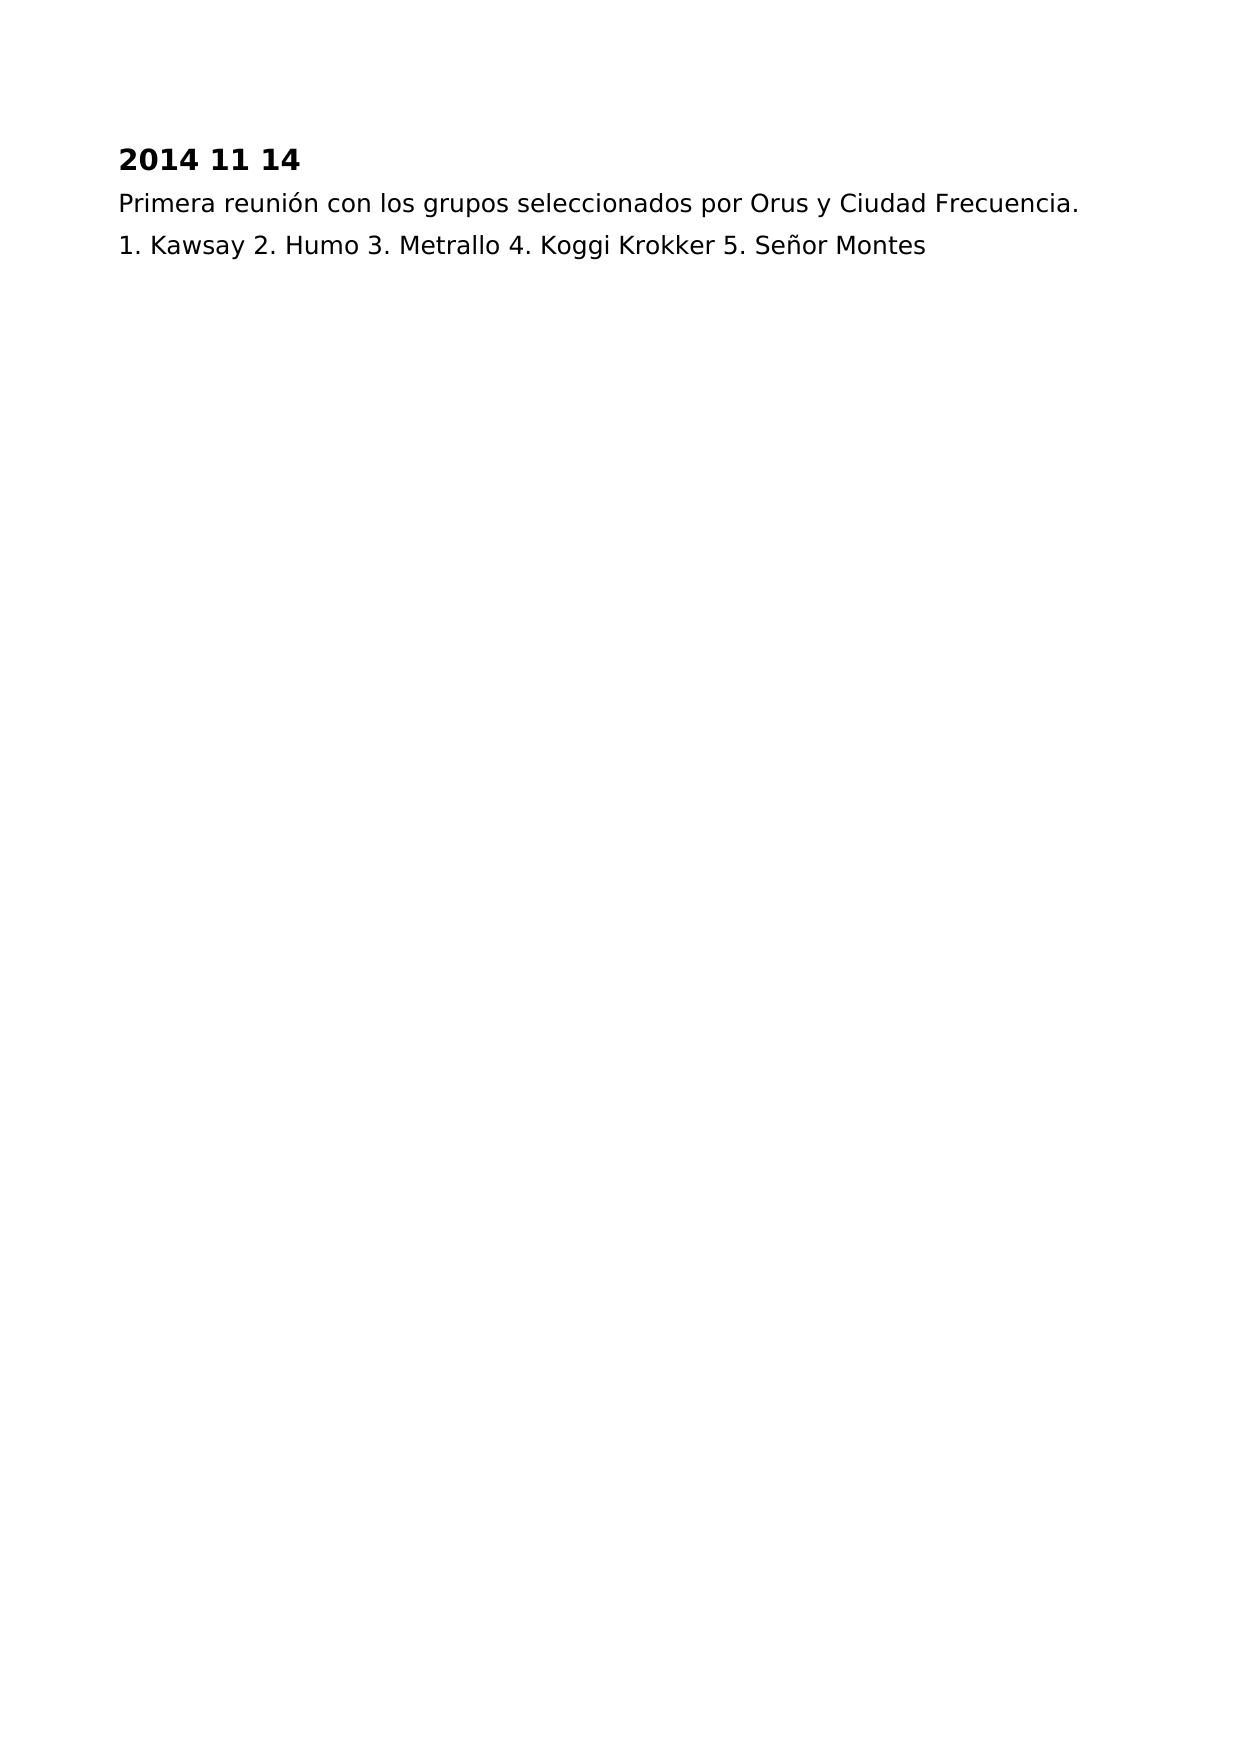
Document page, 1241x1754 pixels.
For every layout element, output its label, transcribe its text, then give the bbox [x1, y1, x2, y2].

text Primera reunión con los grupos seleccionados por Orus y Ciudad Frecuencia. [118, 189, 1122, 219]
subtitle 2014 11 14 [118, 143, 1122, 177]
text 1. Kawsay 2. Humo 3. Metrallo 4. Koggi Krokker 5. Señor Montes [118, 231, 1122, 260]
